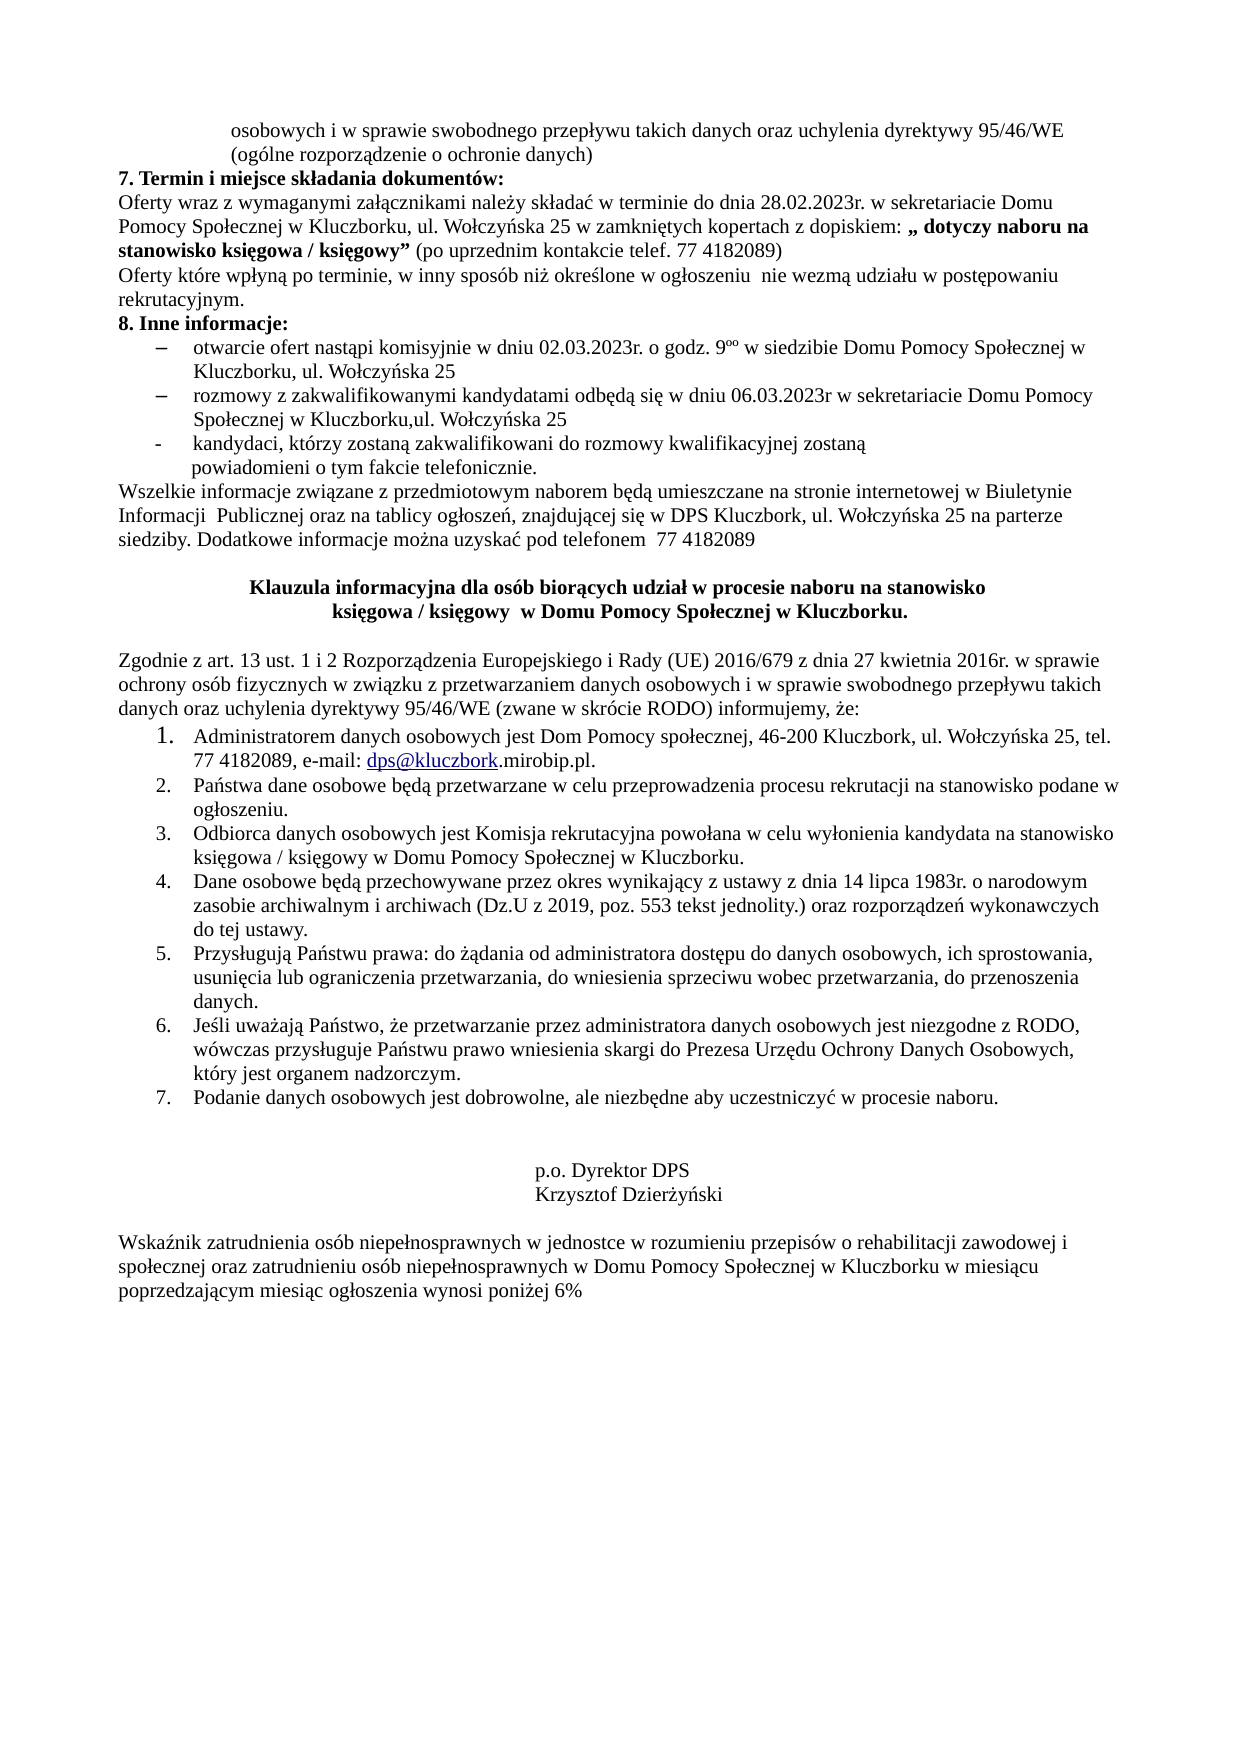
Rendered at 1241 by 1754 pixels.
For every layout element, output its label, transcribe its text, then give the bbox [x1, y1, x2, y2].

list Państwa dane osobowe będą przetwarzane w celu przeprowadzenia procesu rekrutacji na stanowisko podane w ogłoszeniu. [156, 772, 1122, 821]
text 7. Termin i miejsce składania dokumentów: [118, 166, 1122, 190]
text Oferty wraz z wymaganymi załącznikami należy składać w terminie do dnia 28.02.2023r. w sekretariacie Domu Pomocy Społecznej w Kluczborku, ul. Wołczyńska 25 w zamkniętych kopertach z dopiskiem: „ dotyczy naboru na stanowisko księgowa / księgowy” (po uprzednim kontakcie telef. 77 4182089) [118, 190, 1122, 262]
list Jeśli uważają Państwo, że przetwarzanie przez administratora danych osobowych jest niezgodne z RODO, wówczas przysługuje Państwu prawo wniesienia skargi do Prezesa Urzędu Ochrony Danych Osobowych, który jest organem nadzorczym. [156, 1013, 1122, 1085]
list Przysługują Państwu prawa: do żądania od administratora dostępu do danych osobowych, ich sprostowania, usunięcia lub ograniczenia przetwarzania, do wniesienia sprzeciwu wobec przetwarzania, do przenoszenia danych. [156, 941, 1122, 1013]
text księgowa / księgowy w Domu Pomocy Społecznej w Kluczborku. [118, 599, 1122, 623]
list Odbiorca danych osobowych jest Komisja rekrutacyjna powołana w celu wyłonienia kandydata na stanowisko księgowa / księgowy w Domu Pomocy Społecznej w Kluczborku. [156, 821, 1122, 869]
list Podanie danych osobowych jest dobrowolne, ale niezbędne aby uczestniczyć w procesie naboru. [156, 1085, 1122, 1109]
text Oferty które wpłyną po terminie, w inny sposób niż określone w ogłoszeniu nie wezmą udziału w postępowaniu rekrutacyjnym. [118, 262, 1122, 311]
text Wskaźnik zatrudnienia osób niepełnosprawnych w jednostce w rozumieniu przepisów o rehabilitacji zawodowej i społecznej oraz zatrudnieniu osób niepełnosprawnych w Domu Pomocy Społecznej w Kluczborku w miesiącu poprzedzającym miesiąc ogłoszenia wynosi poniżej 6% [118, 1230, 1122, 1302]
list osobowych i w sprawie swobodnego przepływu takich danych oraz uchylenia dyrektywy 95/46/WE (ogólne rozporządzenie o ochronie danych) [193, 118, 1122, 166]
text Wszelkie informacje związane z przedmiotowym naborem będą umieszczane na stronie internetowej w Biuletynie Informacji Publicznej oraz na tablicy ogłoszeń, znajdującej się w DPS Kluczbork, ul. Wołczyńska 25 na parterze siedziby. Dodatkowe informacje można uzyskać pod telefonem 77 4182089 [118, 479, 1122, 551]
list Dane osobowe będą przechowywane przez okres wynikający z ustawy z dnia 14 lipca 1983r. o narodowym zasobie archiwalnym i archiwach (Dz.U z 2019, poz. 553 tekst jednolity.) oraz rozporządzeń wykonawczych do tej ustawy. [156, 869, 1122, 941]
text Krzysztof Dzierżyński [118, 1182, 1122, 1206]
text powiadomieni o tym fakcie telefonicznie. [118, 455, 1122, 479]
text Klauzula informacyjna dla osób biorących udział w procesie naboru na stanowisko [118, 575, 1122, 599]
list rozmowy z zakwalifikowanymi kandydatami odbędą się w dniu 06.03.2023r w sekretariacie Domu Pomocy Społecznej w Kluczborku,ul. Wołczyńska 25 [156, 383, 1122, 431]
text Zgodnie z art. 13 ust. 1 i 2 Rozporządzenia Europejskiego i Rady (UE) 2016/679 z dnia 27 kwietnia 2016r. w sprawie ochrony osób fizycznych w związku z przetwarzaniem danych osobowych i w sprawie swobodnego przepływu takich danych oraz uchylenia dyrektywy 95/46/WE (zwane w skrócie RODO) informujemy, że: [118, 647, 1122, 720]
text 8. Inne informacje: [118, 311, 1122, 335]
text - kandydaci, którzy zostaną zakwalifikowani do rozmowy kwalifikacyjnej zostaną [118, 431, 1122, 455]
list otwarcie ofert nastąpi komisyjnie w dniu 02.03.2023r. o godz. 9ºº w siedzibie Domu Pomocy Społecznej w Kluczborku, ul. Wołczyńska 25 [156, 335, 1122, 383]
list Administratorem danych osobowych jest Dom Pomocy społecznej, 46-200 Kluczbork, ul. Wołczyńska 25, tel. 77 4182089, e-mail: dps@kluczbork.mirobip.pl. [156, 720, 1122, 772]
text p.o. Dyrektor DPS [118, 1157, 1122, 1182]
